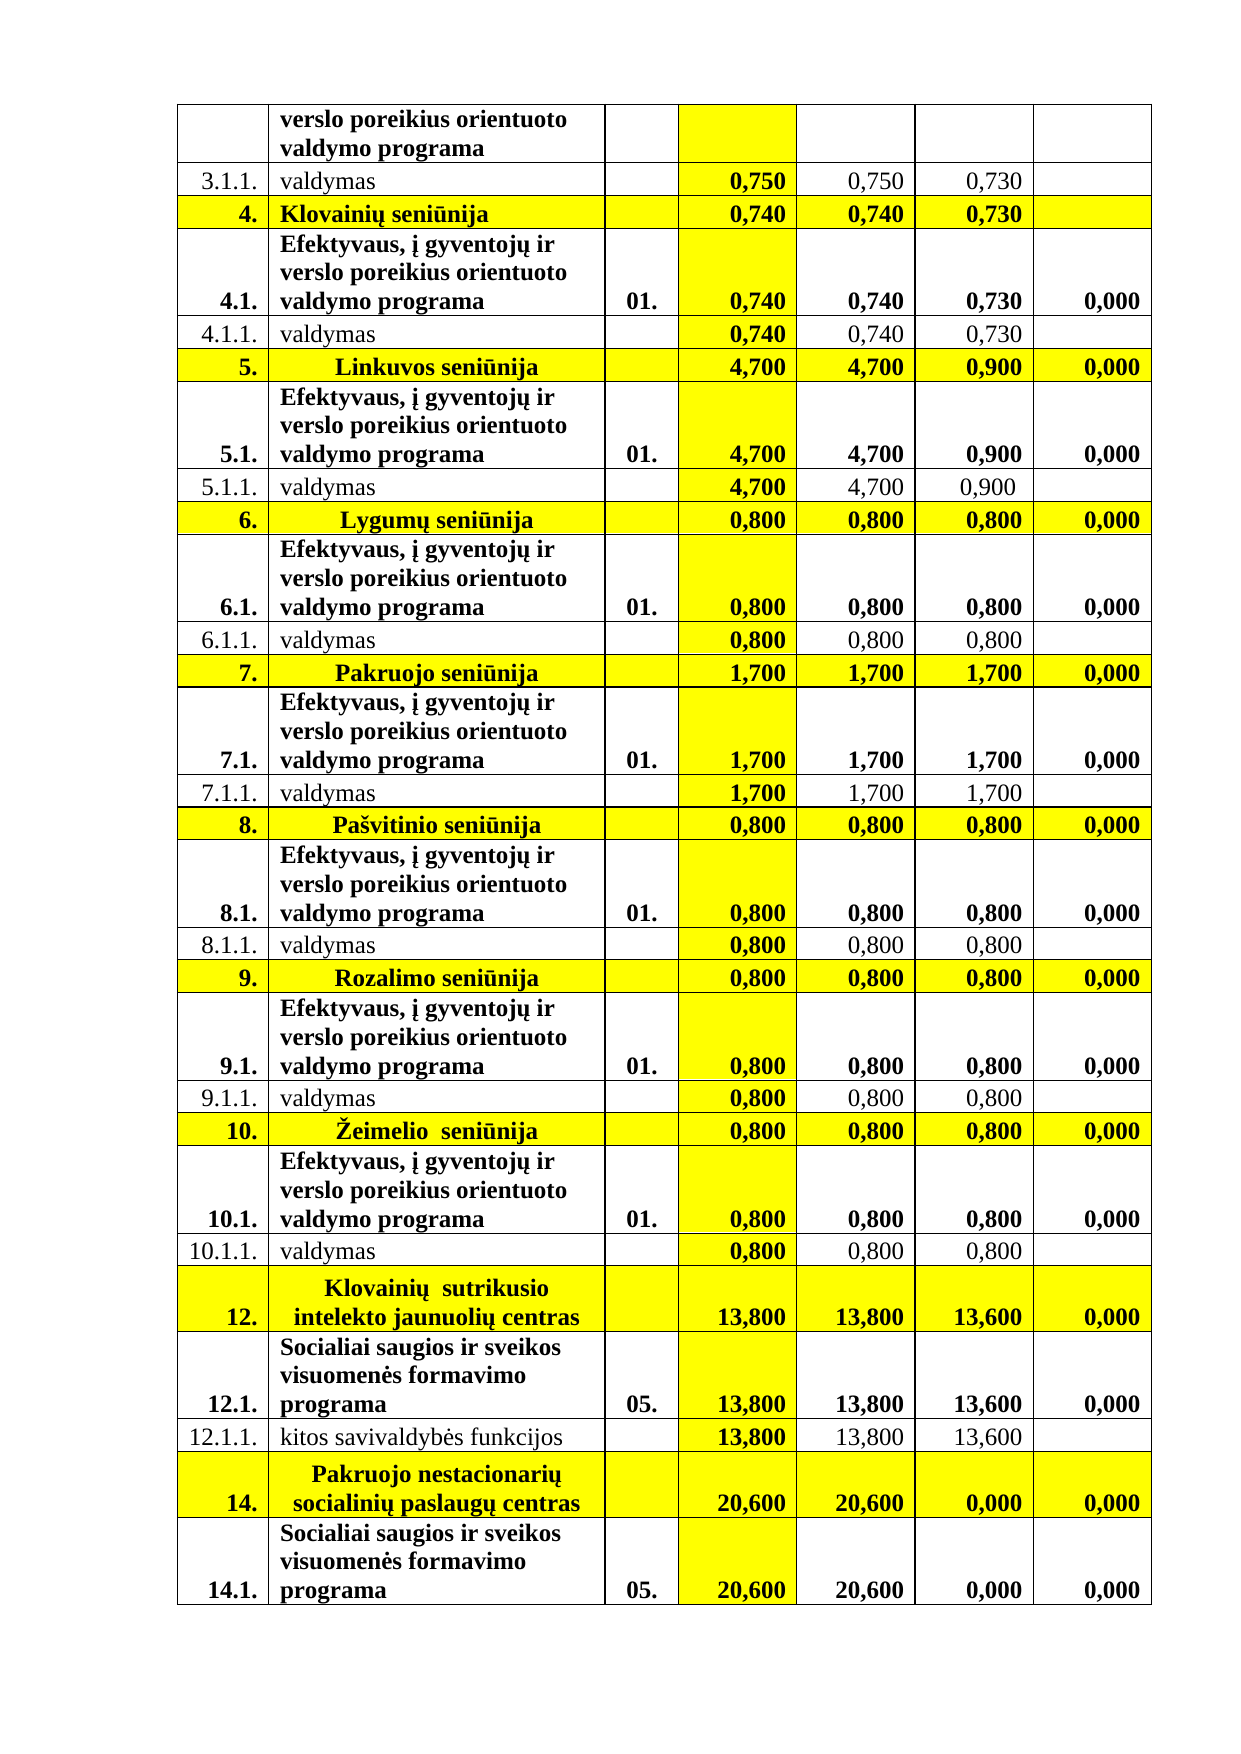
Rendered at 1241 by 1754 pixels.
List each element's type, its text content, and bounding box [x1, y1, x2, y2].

table_cell 0,000 [1034, 960, 1151, 992]
table_cell Lygumų seniūnija [269, 502, 604, 533]
table_cell 01. [606, 840, 678, 927]
table_cell 0,740 [679, 316, 796, 348]
table_cell Efektyvaus, į gyventojų ir verslo poreikius orientuoto valdymo programa [269, 840, 604, 927]
table_cell 0,800 [679, 1113, 796, 1145]
table_cell 13,800 [679, 1332, 796, 1418]
table_cell valdymas [269, 316, 604, 348]
table_cell 0,800 [679, 535, 796, 621]
table_cell 01. [606, 382, 678, 468]
table_cell 0,900 [916, 382, 1033, 468]
table_cell [606, 349, 678, 381]
table_cell [606, 960, 678, 992]
table_cell 4.1.1. [178, 316, 268, 348]
table_cell 0,800 [679, 622, 796, 653]
table_cell Linkuvos seniūnija [269, 349, 604, 381]
table_cell 0,750 [679, 163, 796, 195]
table_cell [606, 196, 678, 228]
table_cell Klovainių seniūnija [269, 196, 604, 228]
table_cell 1,700 [679, 688, 796, 774]
table_cell 8.1. [178, 840, 268, 927]
table_cell 0,800 [679, 960, 796, 992]
table_cell 4.1. [178, 229, 268, 315]
table_cell [1034, 469, 1151, 501]
table_cell 01. [606, 688, 678, 774]
table_cell 0,800 [797, 1081, 914, 1112]
table_cell 0,000 [916, 1452, 1033, 1517]
table_cell 8.1.1. [178, 928, 268, 959]
table_cell 1,700 [916, 775, 1033, 806]
table_cell [606, 808, 678, 839]
table_cell 0,800 [679, 840, 796, 927]
table_cell 0,800 [916, 928, 1033, 959]
table_cell 1,700 [797, 655, 914, 686]
table_cell valdymas [269, 775, 604, 806]
table_cell valdymas [269, 622, 604, 653]
table_cell 0,800 [679, 1234, 796, 1265]
table_cell [679, 105, 796, 162]
table_cell 0,000 [1034, 535, 1151, 621]
table_cell 0,800 [916, 1146, 1033, 1232]
table_cell Klovainių sutrikusio intelekto jaunuolių centras [269, 1266, 604, 1331]
table_cell 0,740 [797, 196, 914, 228]
table_cell 0,800 [797, 928, 914, 959]
table_cell [1034, 1234, 1151, 1265]
table_cell 0,800 [679, 1146, 796, 1232]
table_cell 0,800 [916, 1113, 1033, 1145]
table_cell 20,600 [797, 1452, 914, 1517]
table_cell 0,800 [916, 1081, 1033, 1112]
table_cell 0,900 [916, 469, 1033, 501]
table_cell 13,800 [797, 1419, 914, 1451]
table_cell 0,730 [916, 163, 1033, 195]
table_cell 0,000 [1034, 1146, 1151, 1232]
table_cell 0,800 [679, 1081, 796, 1112]
table_cell 4,700 [797, 469, 914, 501]
table_cell 0,800 [797, 622, 914, 653]
table_cell kitos savivaldybės funkcijos [269, 1419, 604, 1451]
table_cell 0,800 [679, 808, 796, 839]
table_cell [606, 928, 678, 959]
table_cell Pašvitinio seniūnija [269, 808, 604, 839]
table_cell 0,740 [679, 196, 796, 228]
table_cell valdymas [269, 469, 604, 501]
table_cell 0,000 [1034, 229, 1151, 315]
table_cell 0,730 [916, 316, 1033, 348]
table_cell 20,600 [679, 1518, 796, 1604]
table_cell [1034, 622, 1151, 653]
table_cell 0,000 [1034, 688, 1151, 774]
table_cell 1,700 [679, 775, 796, 806]
table_cell 13,800 [679, 1266, 796, 1331]
table_cell [606, 1234, 678, 1265]
table_cell 0,800 [916, 808, 1033, 839]
table_cell 0,000 [1034, 1518, 1151, 1604]
table_cell 10. [178, 1113, 268, 1145]
table_cell 9. [178, 960, 268, 992]
table_cell 14.1. [178, 1518, 268, 1604]
table_cell 01. [606, 535, 678, 621]
table_cell 0,000 [1034, 1332, 1151, 1418]
table_cell 0,800 [916, 960, 1033, 992]
table_cell Efektyvaus, į gyventojų ir verslo poreikius orientuoto valdymo programa [269, 382, 604, 468]
table_cell [797, 105, 914, 162]
table_cell 4,700 [679, 349, 796, 381]
table_cell 13,800 [679, 1419, 796, 1451]
table_cell valdymas [269, 928, 604, 959]
table_cell 5.1.1. [178, 469, 268, 501]
table_cell 13,800 [797, 1332, 914, 1418]
table_cell 12.1.1. [178, 1419, 268, 1451]
table_cell 0,000 [1034, 382, 1151, 468]
table_cell 0,800 [797, 960, 914, 992]
table_cell [606, 655, 678, 686]
table_cell Efektyvaus, į gyventojų ir verslo poreikius orientuoto valdymo programa [269, 229, 604, 315]
table_cell 6. [178, 502, 268, 533]
table_cell [1034, 163, 1151, 195]
table_cell [1034, 316, 1151, 348]
table_cell [1034, 1419, 1151, 1451]
table_cell [606, 1266, 678, 1331]
table_cell 0,800 [916, 840, 1033, 927]
table_cell 4,700 [797, 349, 914, 381]
table_cell 0,000 [1034, 1266, 1151, 1331]
table_cell 9.1.1. [178, 1081, 268, 1112]
table_cell [1034, 775, 1151, 806]
table_cell 3.1.1. [178, 163, 268, 195]
table_cell [606, 1081, 678, 1112]
table_cell Efektyvaus, į gyventojų ir verslo poreikius orientuoto valdymo programa [269, 688, 604, 774]
table_cell 0,800 [916, 502, 1033, 533]
table_cell 01. [606, 229, 678, 315]
table_cell 0,000 [1034, 655, 1151, 686]
table_cell 0,000 [1034, 808, 1151, 839]
table_cell [916, 105, 1033, 162]
table_cell [606, 622, 678, 653]
table_cell valdymas [269, 1234, 604, 1265]
table_cell [606, 775, 678, 806]
table_cell Efektyvaus, į gyventojų ir verslo poreikius orientuoto valdymo programa [269, 535, 604, 621]
table_cell [606, 316, 678, 348]
table_cell 05. [606, 1518, 678, 1604]
table_cell 4,700 [679, 469, 796, 501]
table_cell 0,800 [679, 502, 796, 533]
table_cell 0,730 [916, 196, 1033, 228]
table_cell 14. [178, 1452, 268, 1517]
table_cell 13,600 [916, 1266, 1033, 1331]
table_cell 0,800 [916, 622, 1033, 653]
table_cell 0,800 [916, 993, 1033, 1079]
table_cell 0,740 [679, 229, 796, 315]
table_cell Pakruojo seniūnija [269, 655, 604, 686]
table_cell 1,700 [797, 688, 914, 774]
table_cell 01. [606, 1146, 678, 1232]
table_cell [1034, 105, 1151, 162]
table_cell [606, 1452, 678, 1517]
table_cell 13,800 [797, 1266, 914, 1331]
table_cell 0,000 [1034, 993, 1151, 1079]
table_cell 0,800 [797, 993, 914, 1079]
table_cell Socialiai saugios ir sveikos visuomenės formavimo programa [269, 1518, 604, 1604]
table_cell 4,700 [797, 382, 914, 468]
table_cell 13,600 [916, 1332, 1033, 1418]
table_cell 20,600 [797, 1518, 914, 1604]
table_cell 6.1. [178, 535, 268, 621]
table_cell 0,800 [679, 993, 796, 1079]
table_cell 12. [178, 1266, 268, 1331]
table_cell Žeimelio seniūnija [269, 1113, 604, 1145]
table_cell 0,000 [1034, 1452, 1151, 1517]
table_cell 0,800 [797, 1113, 914, 1145]
table_cell [606, 469, 678, 501]
table_cell 4,700 [679, 382, 796, 468]
table_cell 7. [178, 655, 268, 686]
table_cell 0,800 [797, 1146, 914, 1232]
table_cell 0,800 [797, 535, 914, 621]
table_cell [1034, 928, 1151, 959]
table_cell 10.1.1. [178, 1234, 268, 1265]
table_cell 0,000 [1034, 349, 1151, 381]
table_cell 0,800 [916, 535, 1033, 621]
table_cell 0,750 [797, 163, 914, 195]
table_cell Efektyvaus, į gyventojų ir verslo poreikius orientuoto valdymo programa [269, 1146, 604, 1232]
table_cell 13,600 [916, 1419, 1033, 1451]
table_cell valdymas [269, 1081, 604, 1112]
table_cell Socialiai saugios ir sveikos visuomenės formavimo programa [269, 1332, 604, 1418]
table_cell 8. [178, 808, 268, 839]
table_cell [606, 1113, 678, 1145]
table_cell 7.1. [178, 688, 268, 774]
table_cell 1,700 [797, 775, 914, 806]
table_cell 5. [178, 349, 268, 381]
table_cell 7.1.1. [178, 775, 268, 806]
table_cell 4. [178, 196, 268, 228]
table_cell 0,800 [797, 502, 914, 533]
table_cell 0,000 [1034, 502, 1151, 533]
table_cell 0,740 [797, 316, 914, 348]
table_cell valdymas [269, 163, 604, 195]
table_cell 1,700 [916, 655, 1033, 686]
table_cell Efektyvaus, į gyventojų ir verslo poreikius orientuoto valdymo programa [269, 993, 604, 1079]
table_cell 0,000 [1034, 1113, 1151, 1145]
table_cell 01. [606, 993, 678, 1079]
table_cell 0,800 [797, 1234, 914, 1265]
table_cell Pakruojo nestacionarių socialinių paslaugų centras [269, 1452, 604, 1517]
table_cell [606, 502, 678, 533]
table_cell 0,800 [679, 928, 796, 959]
table_cell [606, 163, 678, 195]
table_cell [606, 1419, 678, 1451]
table_cell 0,800 [797, 840, 914, 927]
table_cell 0,740 [797, 229, 914, 315]
table_cell [1034, 1081, 1151, 1112]
table_cell 6.1.1. [178, 622, 268, 653]
table_cell 0,900 [916, 349, 1033, 381]
table_cell [1034, 196, 1151, 228]
table_cell 5.1. [178, 382, 268, 468]
table_cell 0,800 [797, 808, 914, 839]
table_cell 10.1. [178, 1146, 268, 1232]
table_cell 12.1. [178, 1332, 268, 1418]
table_cell 0,730 [916, 229, 1033, 315]
table_cell 1,700 [916, 688, 1033, 774]
table_cell 0,000 [1034, 840, 1151, 927]
table_cell 05. [606, 1332, 678, 1418]
table_cell 20,600 [679, 1452, 796, 1517]
table_cell 0,800 [916, 1234, 1033, 1265]
table_cell Rozalimo seniūnija [269, 960, 604, 992]
table_cell 1,700 [679, 655, 796, 686]
table_cell 0,000 [916, 1518, 1033, 1604]
table_cell [178, 105, 268, 162]
table_cell verslo poreikius orientuoto valdymo programa [269, 105, 604, 162]
table_cell [606, 105, 678, 162]
table_cell 9.1. [178, 993, 268, 1079]
